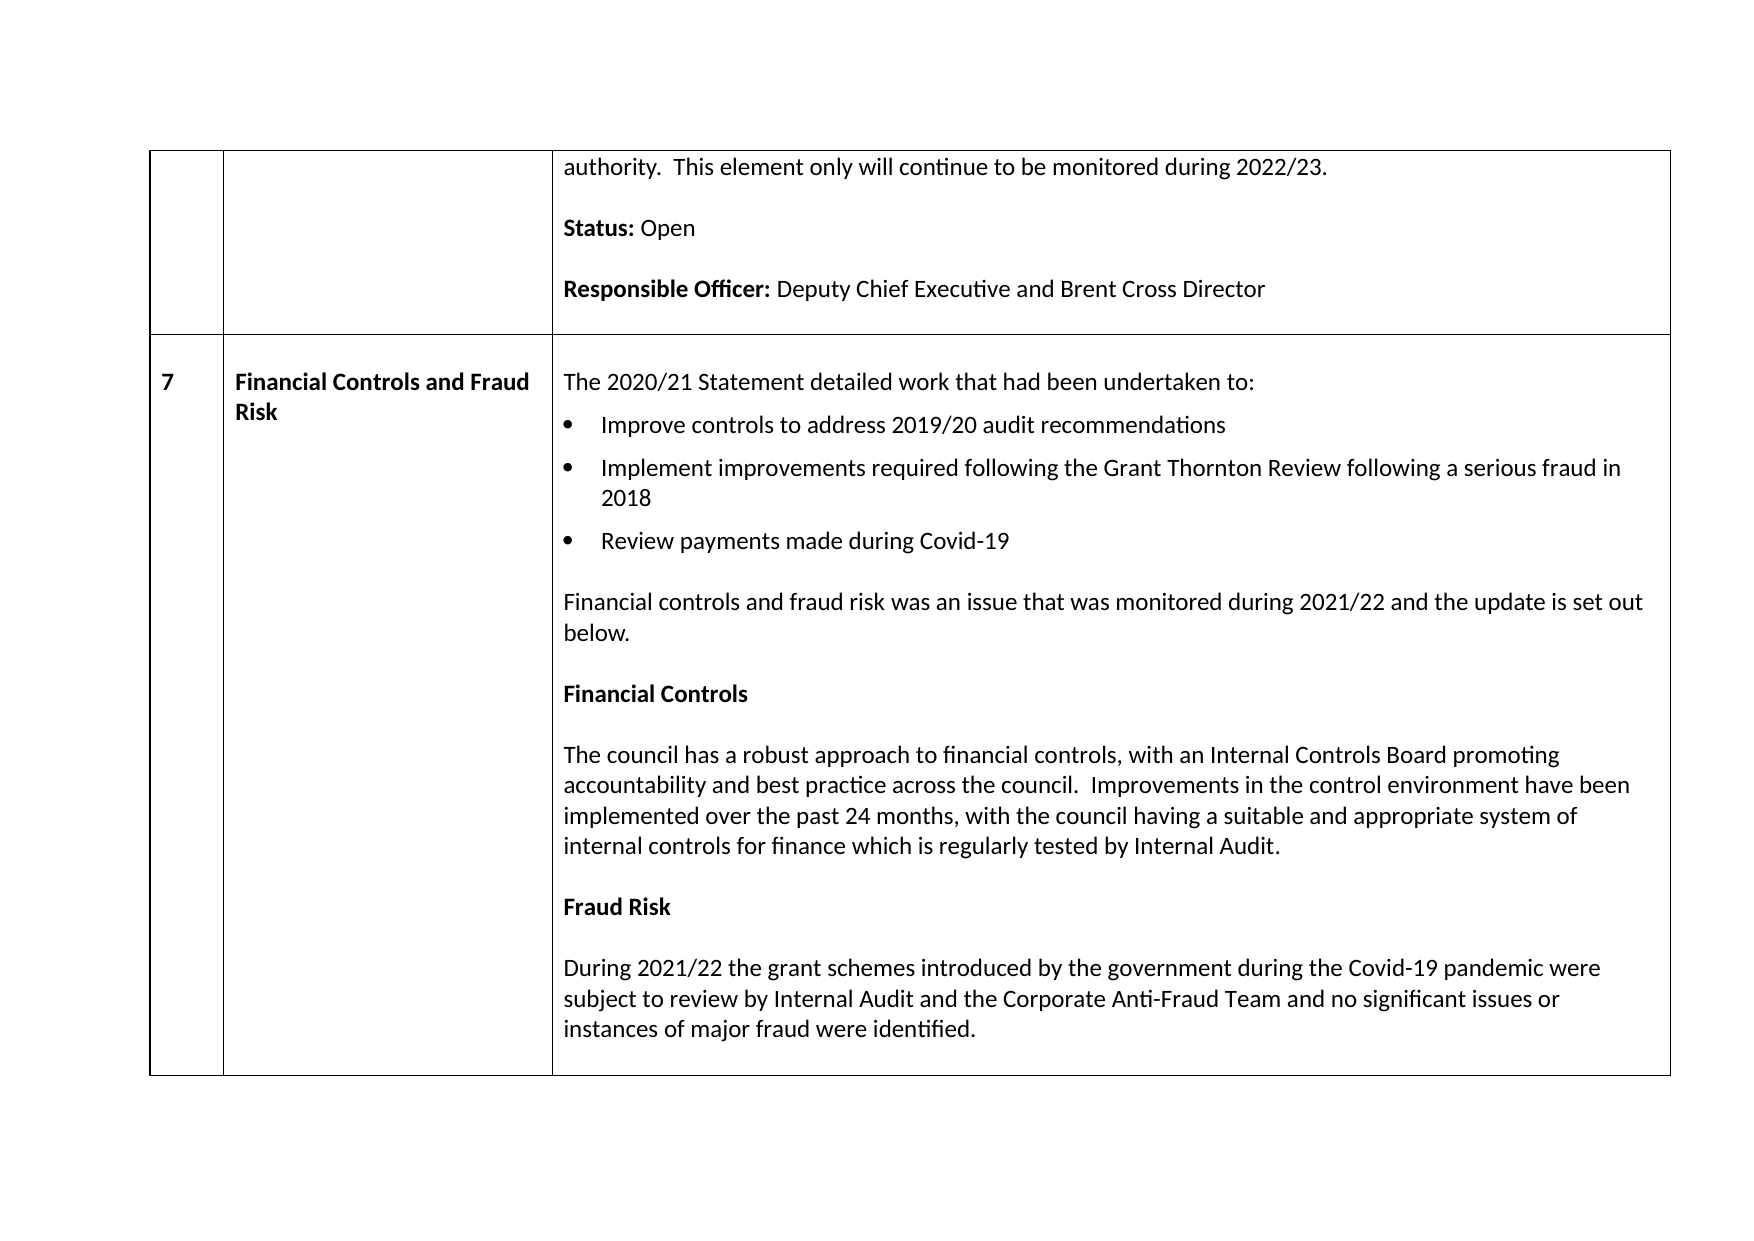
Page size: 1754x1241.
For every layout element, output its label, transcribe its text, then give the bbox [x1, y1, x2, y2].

table_cell [224, 151, 552, 334]
table_cell The 2020/21 Statement detailed work that had been undertaken to: Improve controls to address 2019/20 audit recommendations Implement improvements required following the Grant Thornton Review following a serious fraud in 2018 Review payments made during Covid-19 Financial controls and fraud risk was an issue that was monitored during 2021/22 and the update is set out below. Financial Controls The council has a robust approach to financial controls, with an Internal Controls Board promoting accountability and best practice across the council. Improvements in the control environment have been implemented over the past 24 months, with the council having a suitable and appropriate system of internal controls for finance which is regularly tested by Internal Audit. Fraud Risk During 2021/22 the grant schemes introduced by the government during the Covid-19 pandemic were subject to review by Internal Audit and the Corporate Anti-Fraud Team and no significant issues or instances of major fraud were identified. [553, 335, 1670, 1075]
table_cell [151, 151, 223, 334]
table_cell Financial Controls and Fraud Risk [224, 335, 552, 1075]
table_cell 7 [151, 335, 223, 1075]
table_cell authority. This element only will continue to be monitored during 2022/23. Status: Open Responsible Officer: Deputy Chief Executive and Brent Cross Director [553, 151, 1670, 334]
